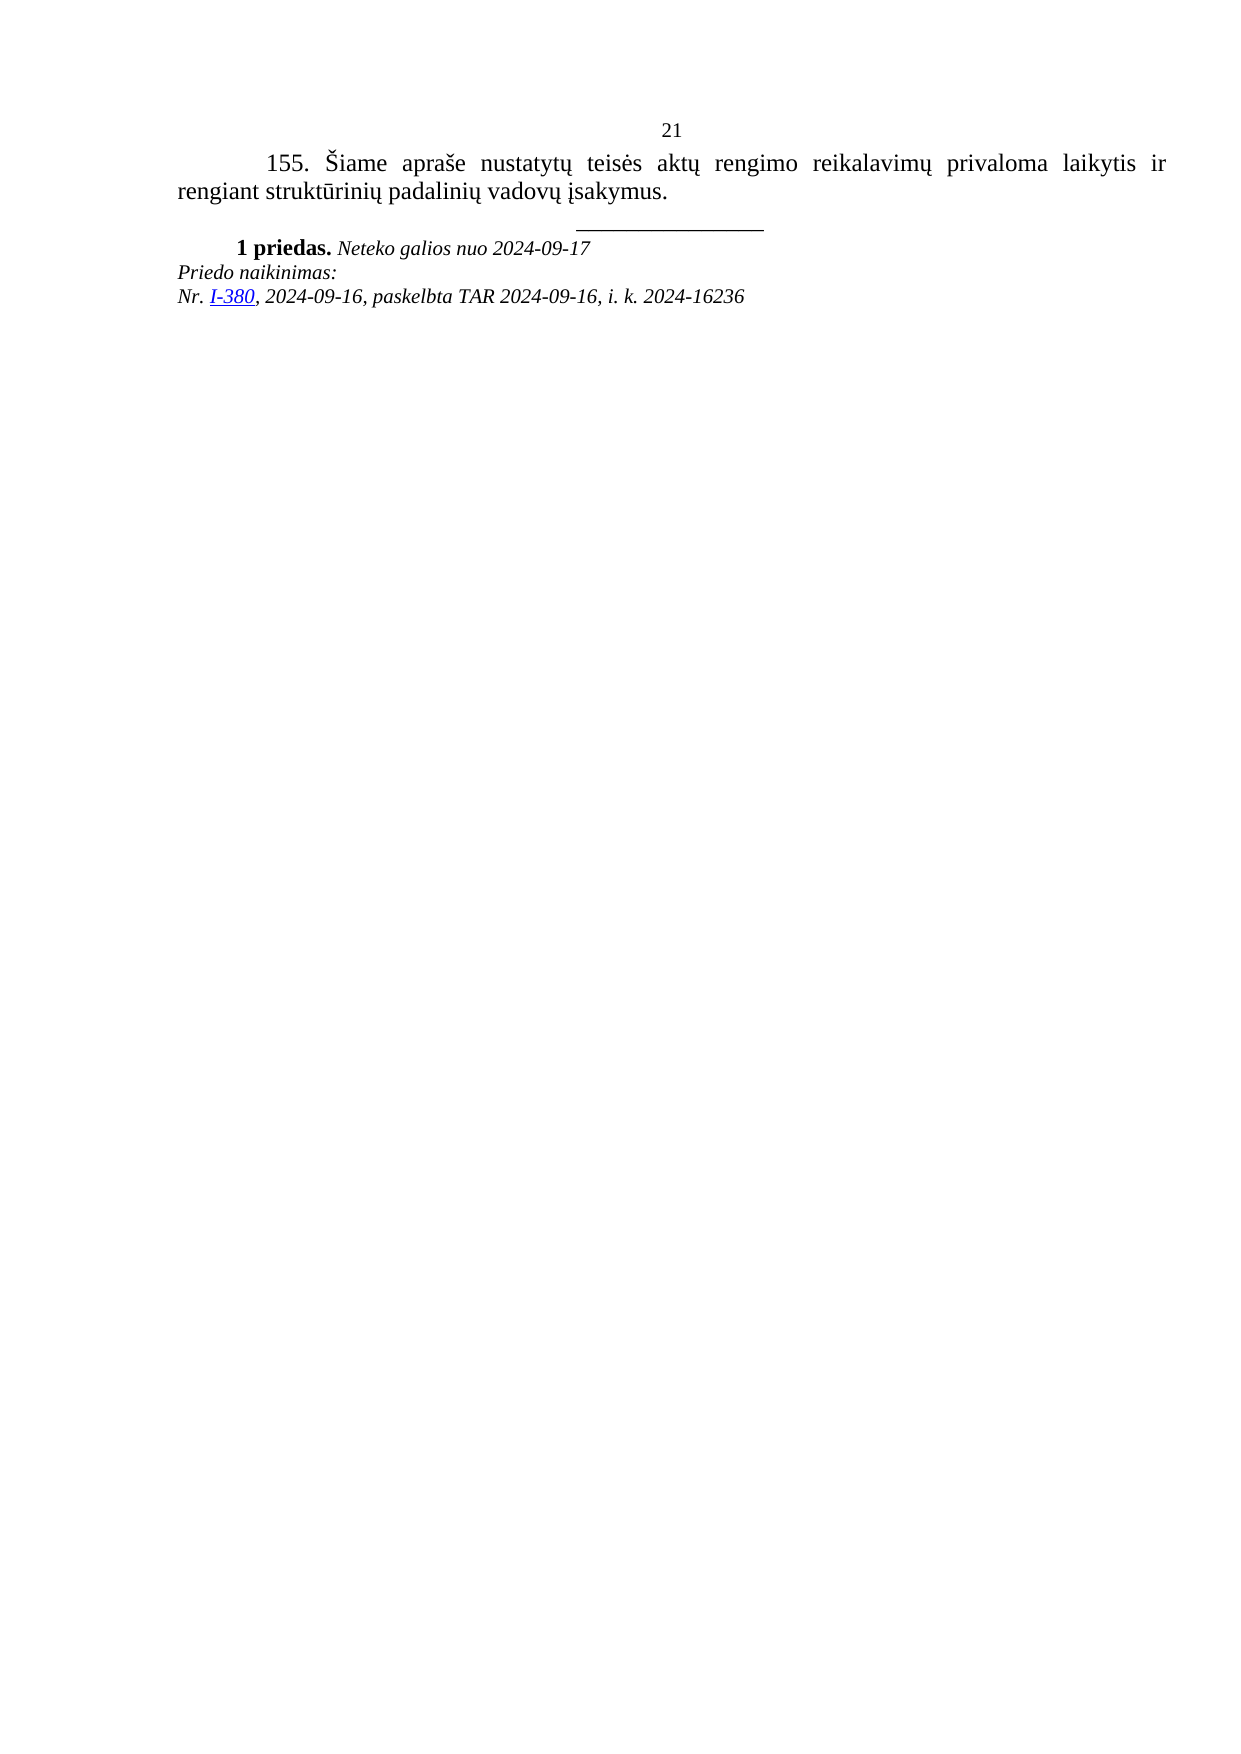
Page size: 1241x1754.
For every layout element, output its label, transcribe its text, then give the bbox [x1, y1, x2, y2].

text Priedo naikinimas: [177, 260, 1167, 284]
text 155. Šiame apraše nustatytų teisės aktų rengimo reikalavimų privaloma laikytis ir rengiant struktūrinių padalinių vadovų įsakymus. [177, 148, 1167, 205]
text 1 priedas. Neteko galios nuo 2024-09-17 [177, 234, 1167, 260]
text _______________ [177, 205, 1167, 234]
text Nr. I-380, 2024-09-16, paskelbta TAR 2024-09-16, i. k. 2024-16236 [177, 284, 1167, 308]
